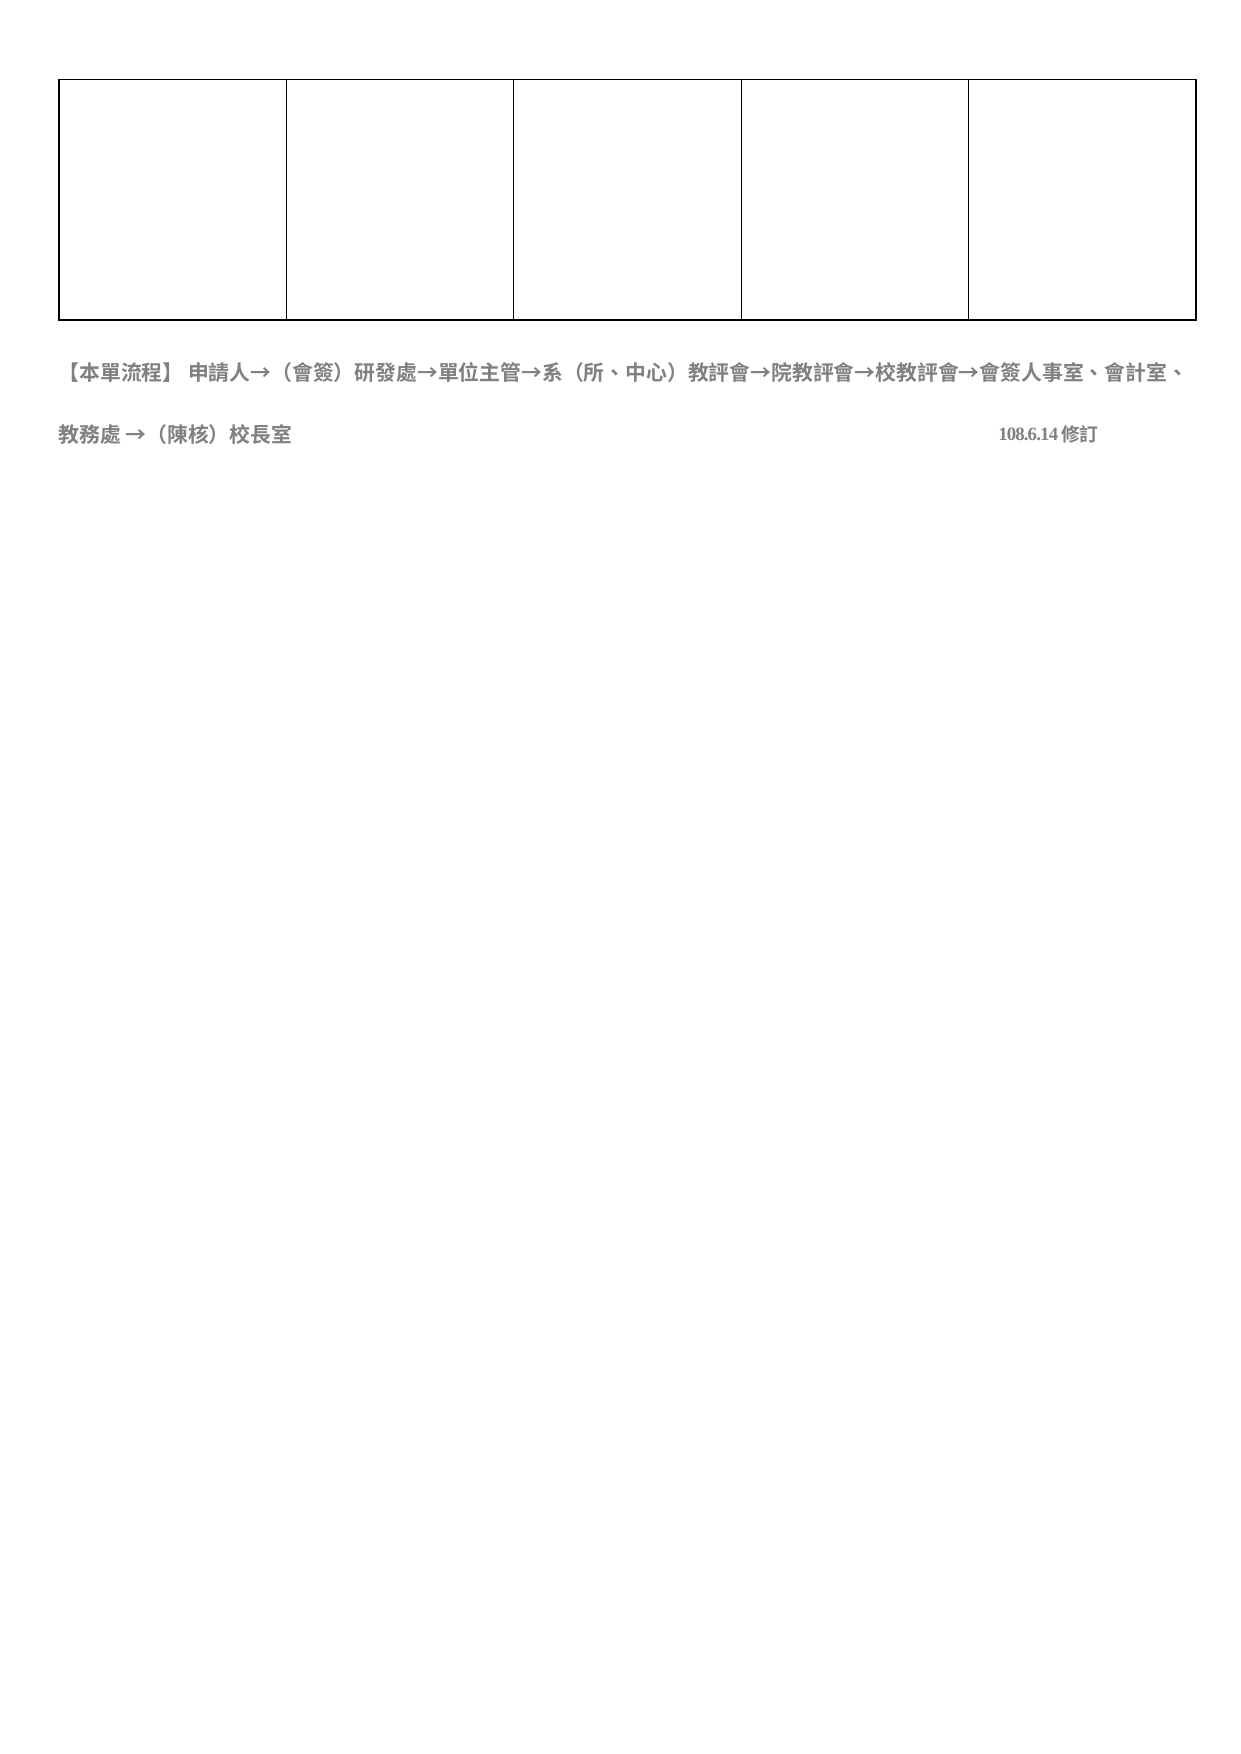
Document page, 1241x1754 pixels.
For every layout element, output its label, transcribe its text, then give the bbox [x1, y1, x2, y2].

table_cell [287, 80, 513, 319]
table_cell [514, 80, 741, 319]
table_cell [60, 80, 286, 319]
text 【本單流程】 申請人→（會簽）研發處→單位主管→系（所、中心）教評會→院教評會→校教評會→會簽人事室、會計室、教務處 →（陳核）校長室 108.6.14修訂 [58, 329, 1175, 454]
table_cell [742, 80, 968, 319]
table_cell [969, 80, 1195, 319]
